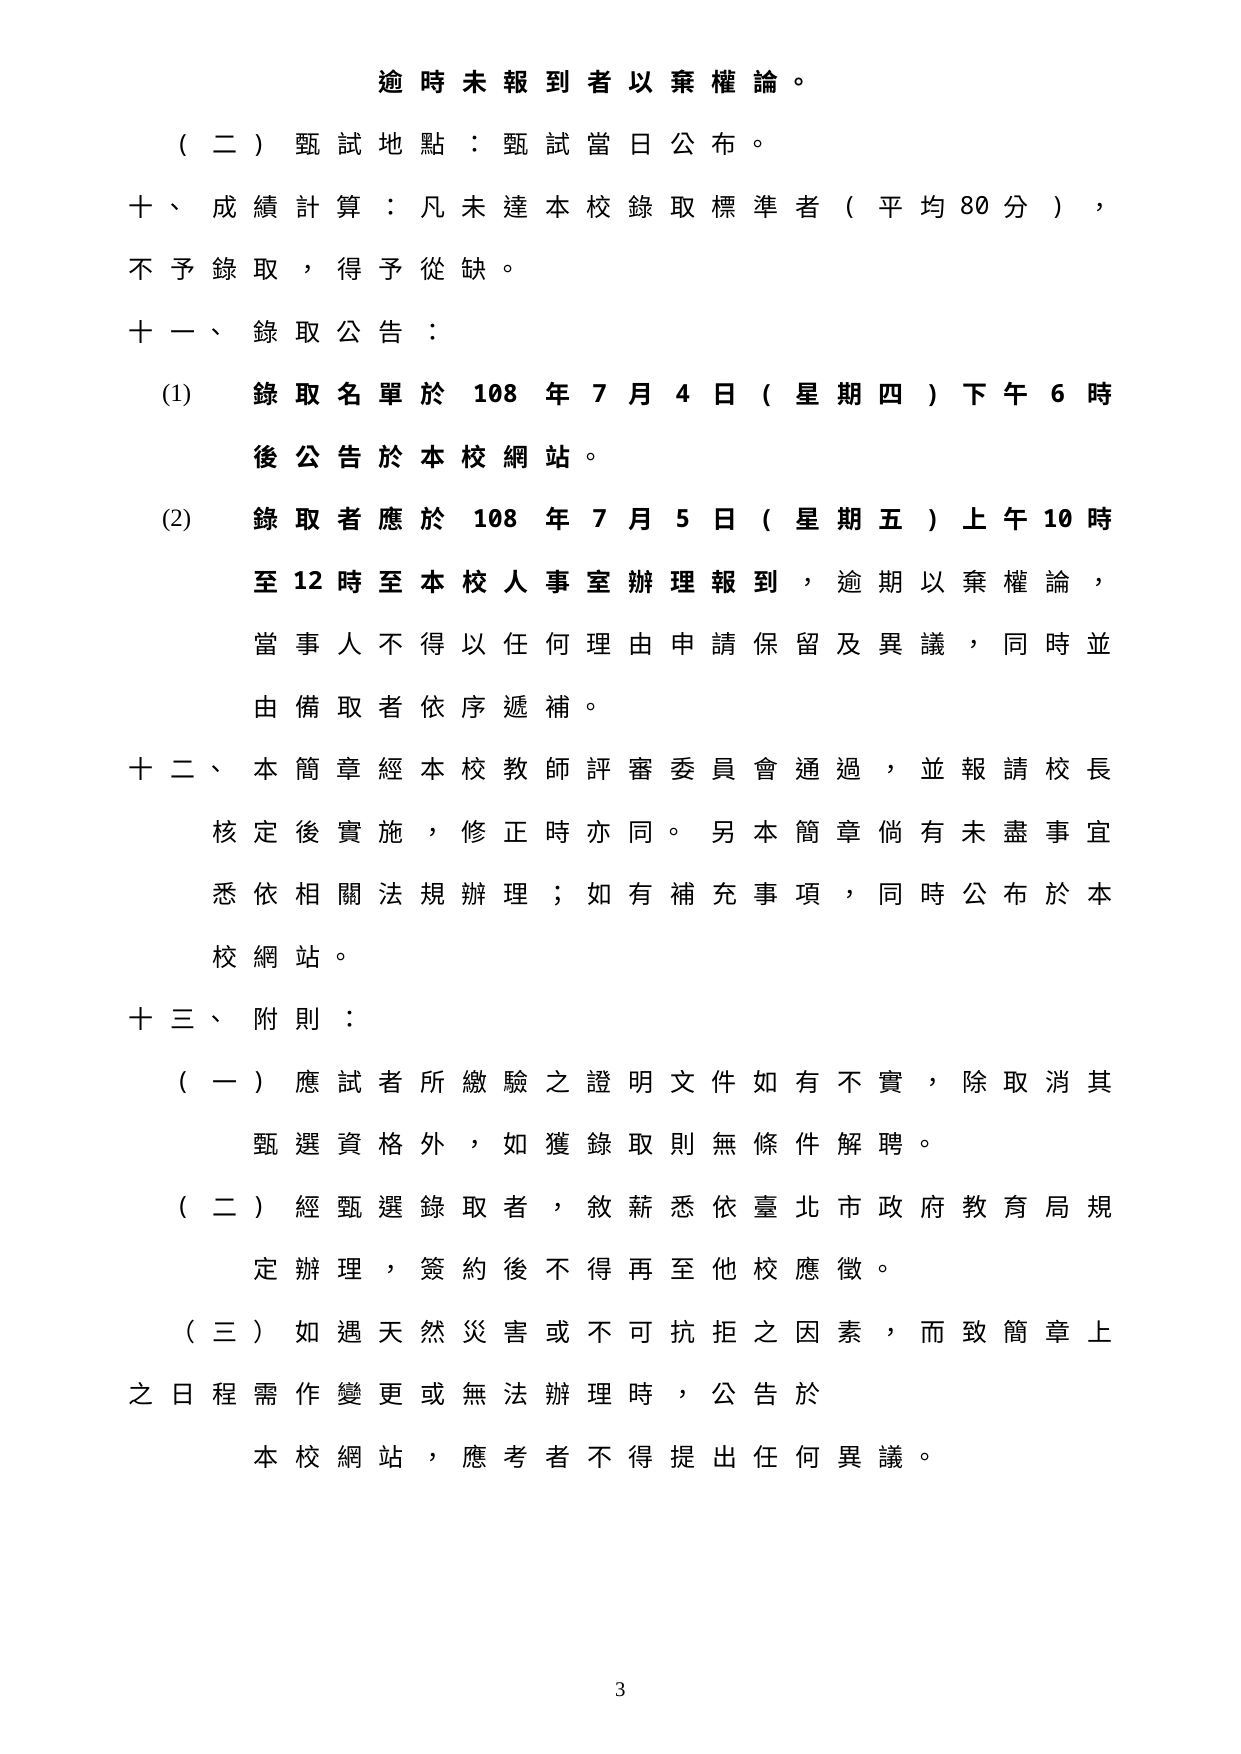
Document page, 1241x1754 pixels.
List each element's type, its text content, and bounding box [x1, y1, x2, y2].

list 錄取者應於108年7月5日(星期五)上午10時至12時至本校人事室辦理報到，逾期以棄權論，當事人不得以任何理由申請保留及異議，同時並由備取者依序遞補。 [145, 476, 1120, 726]
text 本校網站，應考者不得提出任何異議。 [120, 1413, 1120, 1476]
text (一) 甄選日期：108年7月4日(星期四)上午9時，請攜帶國民身分證至本校人事室報到，逾時未報到者以棄權論。 [145, 38, 1120, 101]
text (一) 應試者所繳驗之證明文件如有不實，除取消其甄選資格外，如獲錄取則無條件解聘。 [145, 1038, 1120, 1163]
text （三）如遇天然災害或不可抗拒之因素，而致簡章上之日程需作變更或無法辦理時，公告於 [120, 1288, 1120, 1413]
list 錄取名單於108年7月4日(星期四)下午6時後公告於本校網站。 [145, 351, 1120, 476]
text 十一、錄取公告： [120, 288, 1120, 351]
text (二) 甄試地點：甄試當日公布。 [120, 101, 1120, 163]
text 十、成績計算：凡未達本校錄取標準者(平均80分)，不予錄取，得予從缺。 [120, 163, 1120, 288]
text (二) 經甄選錄取者，敘薪悉依臺北市政府教育局規定辦理，簽約後不得再至他校應徵。 [143, 1163, 1120, 1288]
text 十二、本簡章經本校教師評審委員會通過，並報請校長核定後實施，修正時亦同。另本簡章倘有未盡事宜悉依相關法規辦理；如有補充事項，同時公布於本校網站。 [120, 726, 1120, 976]
text 十三、附則： [120, 976, 1120, 1038]
